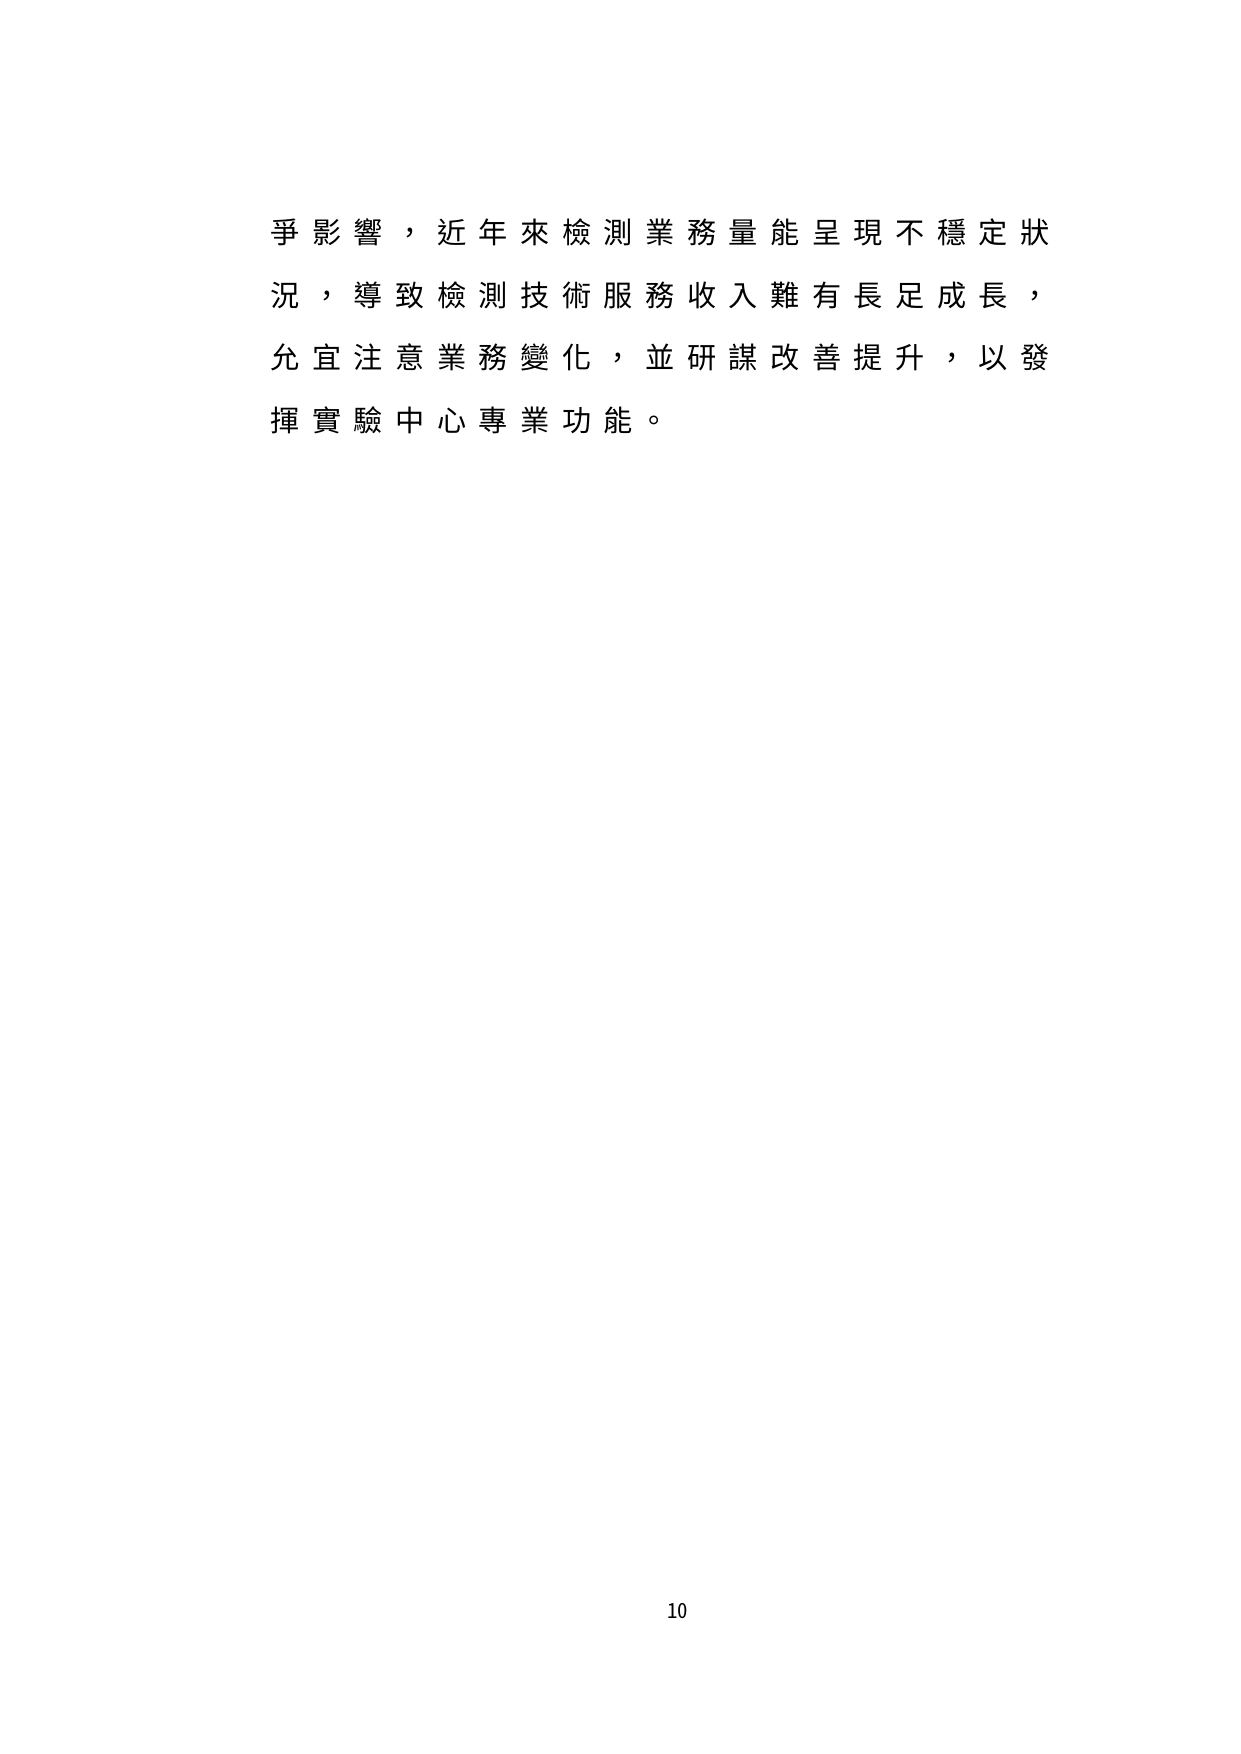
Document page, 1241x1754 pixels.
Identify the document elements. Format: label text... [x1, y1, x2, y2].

text 爭影響，近年來檢測業務量能呈現不穩定狀況，導致檢測技術服務收入難有長足成長，允宜注意業務變化，並研謀改善提升，以發揮實驗中心專業功能。 [240, 189, 1056, 439]
